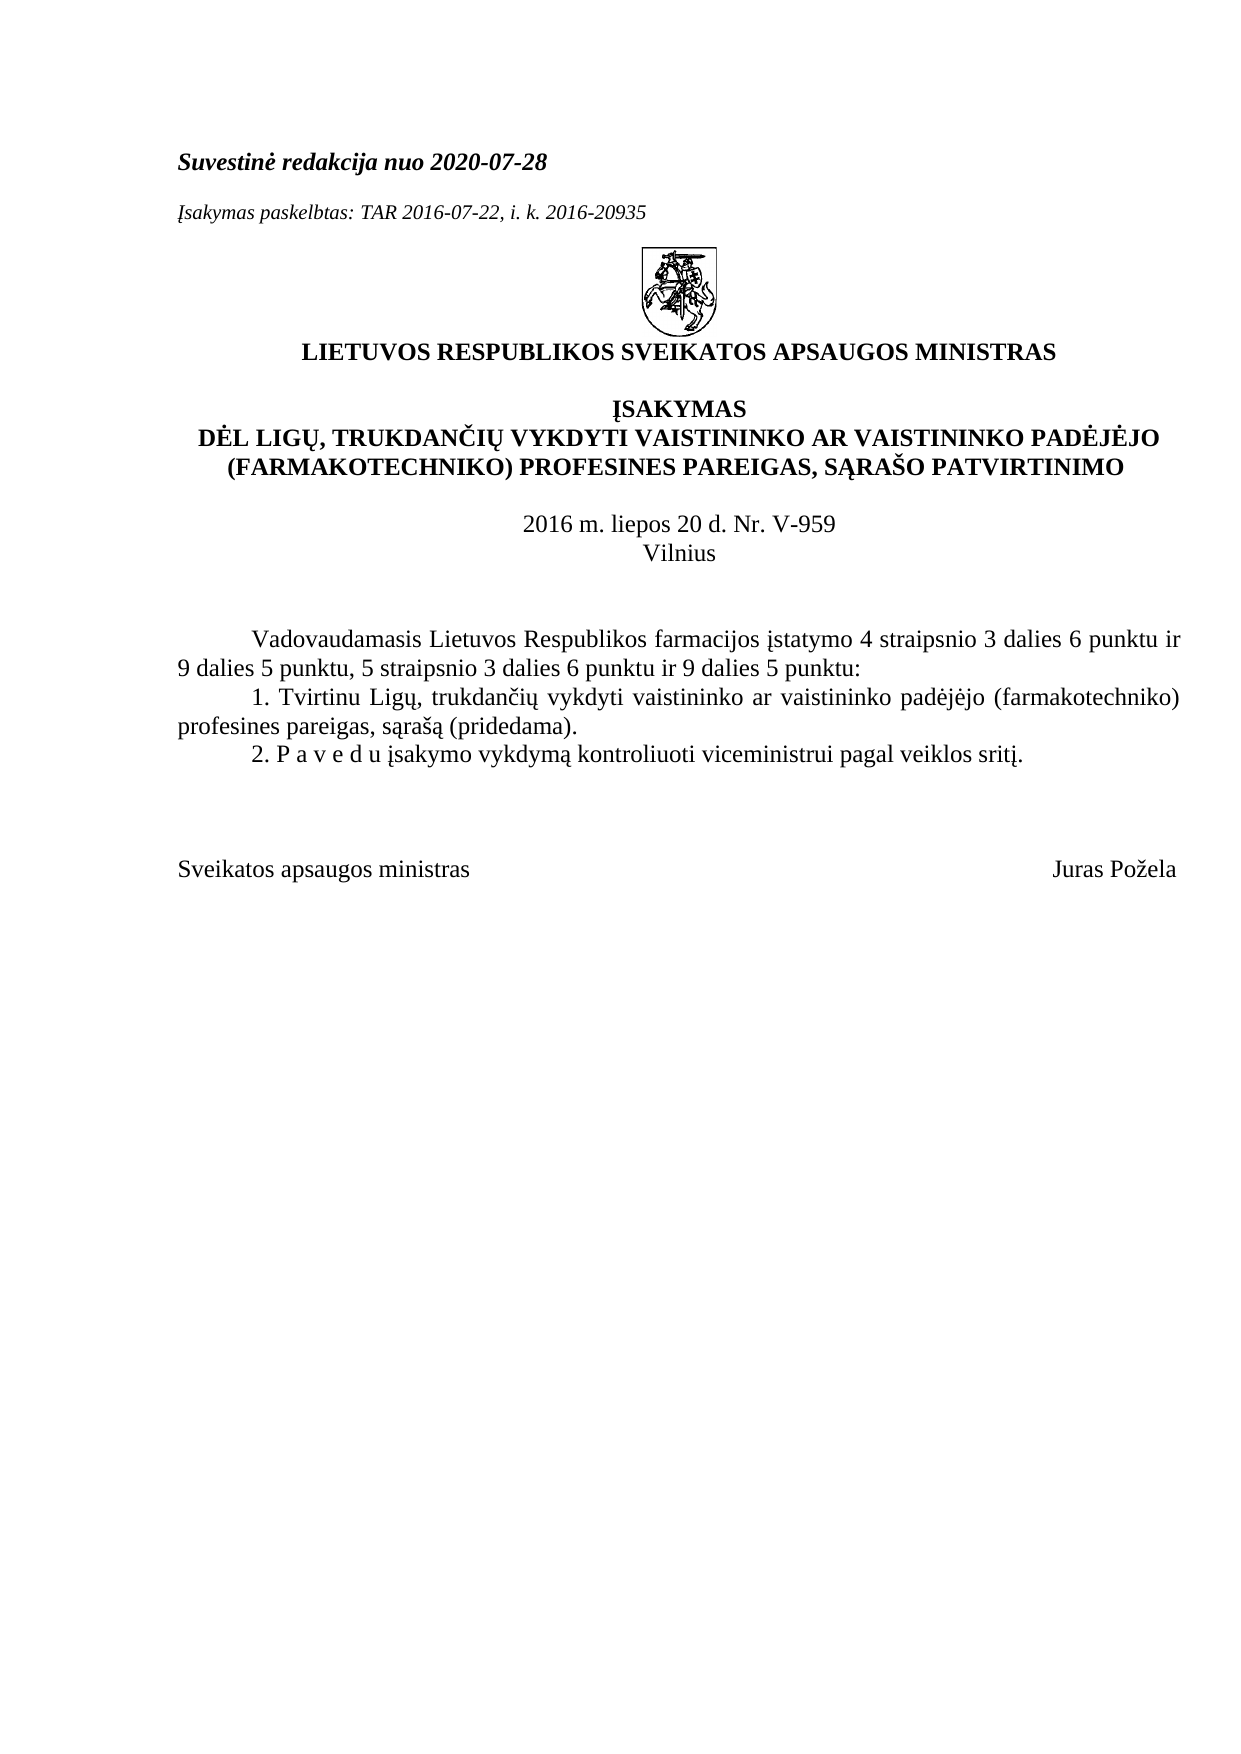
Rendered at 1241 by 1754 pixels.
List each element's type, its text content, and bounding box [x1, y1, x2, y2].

text Įsakymas paskelbtas: TAR 2016-07-22, i. k. 2016-20935 [177, 200, 1181, 224]
text DĖL LIGŲ, TRUKDANČIŲ VYKDYTI VAISTININKO AR VAISTININKO PADĖJĖJO (FARMAKOTECHNIKO) PROFESINES PAREIGAS, SĄRAŠO PATVIRTINIMO [177, 423, 1181, 481]
text ĮSAKYMAS [177, 394, 1181, 423]
text Vilnius [177, 538, 1181, 567]
text 2. P a v e d u įsakymo vykdymą kontroliuoti viceministrui pagal veiklos sritį. [177, 739, 1181, 768]
text Sveikatos apsaugos ministras Juras Požela [177, 854, 1181, 883]
text Vadovaudamasis Lietuvos Respublikos farmacijos įstatymo 4 straipsnio 3 dalies 6 punktu ir 9 dalies 5 punktu, 5 straipsnio 3 dalies 6 punktu ir 9 dalies 5 punktu: [177, 624, 1181, 682]
text 1. Tvirtinu Ligų, trukdančių vykdyti vaistininko ar vaistininko padėjėjo (farmakotechniko) profesines pareigas, sąrašą (pridedama). [177, 682, 1181, 739]
text 2016 m. liepos 20 d. Nr. V-959 [177, 509, 1181, 538]
text Suvestinė redakcija nuo 2020-07-28 [177, 147, 1181, 176]
text LIETUVOS RESPUBLIKOS SVEIKATOS APSAUGOS MINISTRAS [177, 337, 1181, 366]
